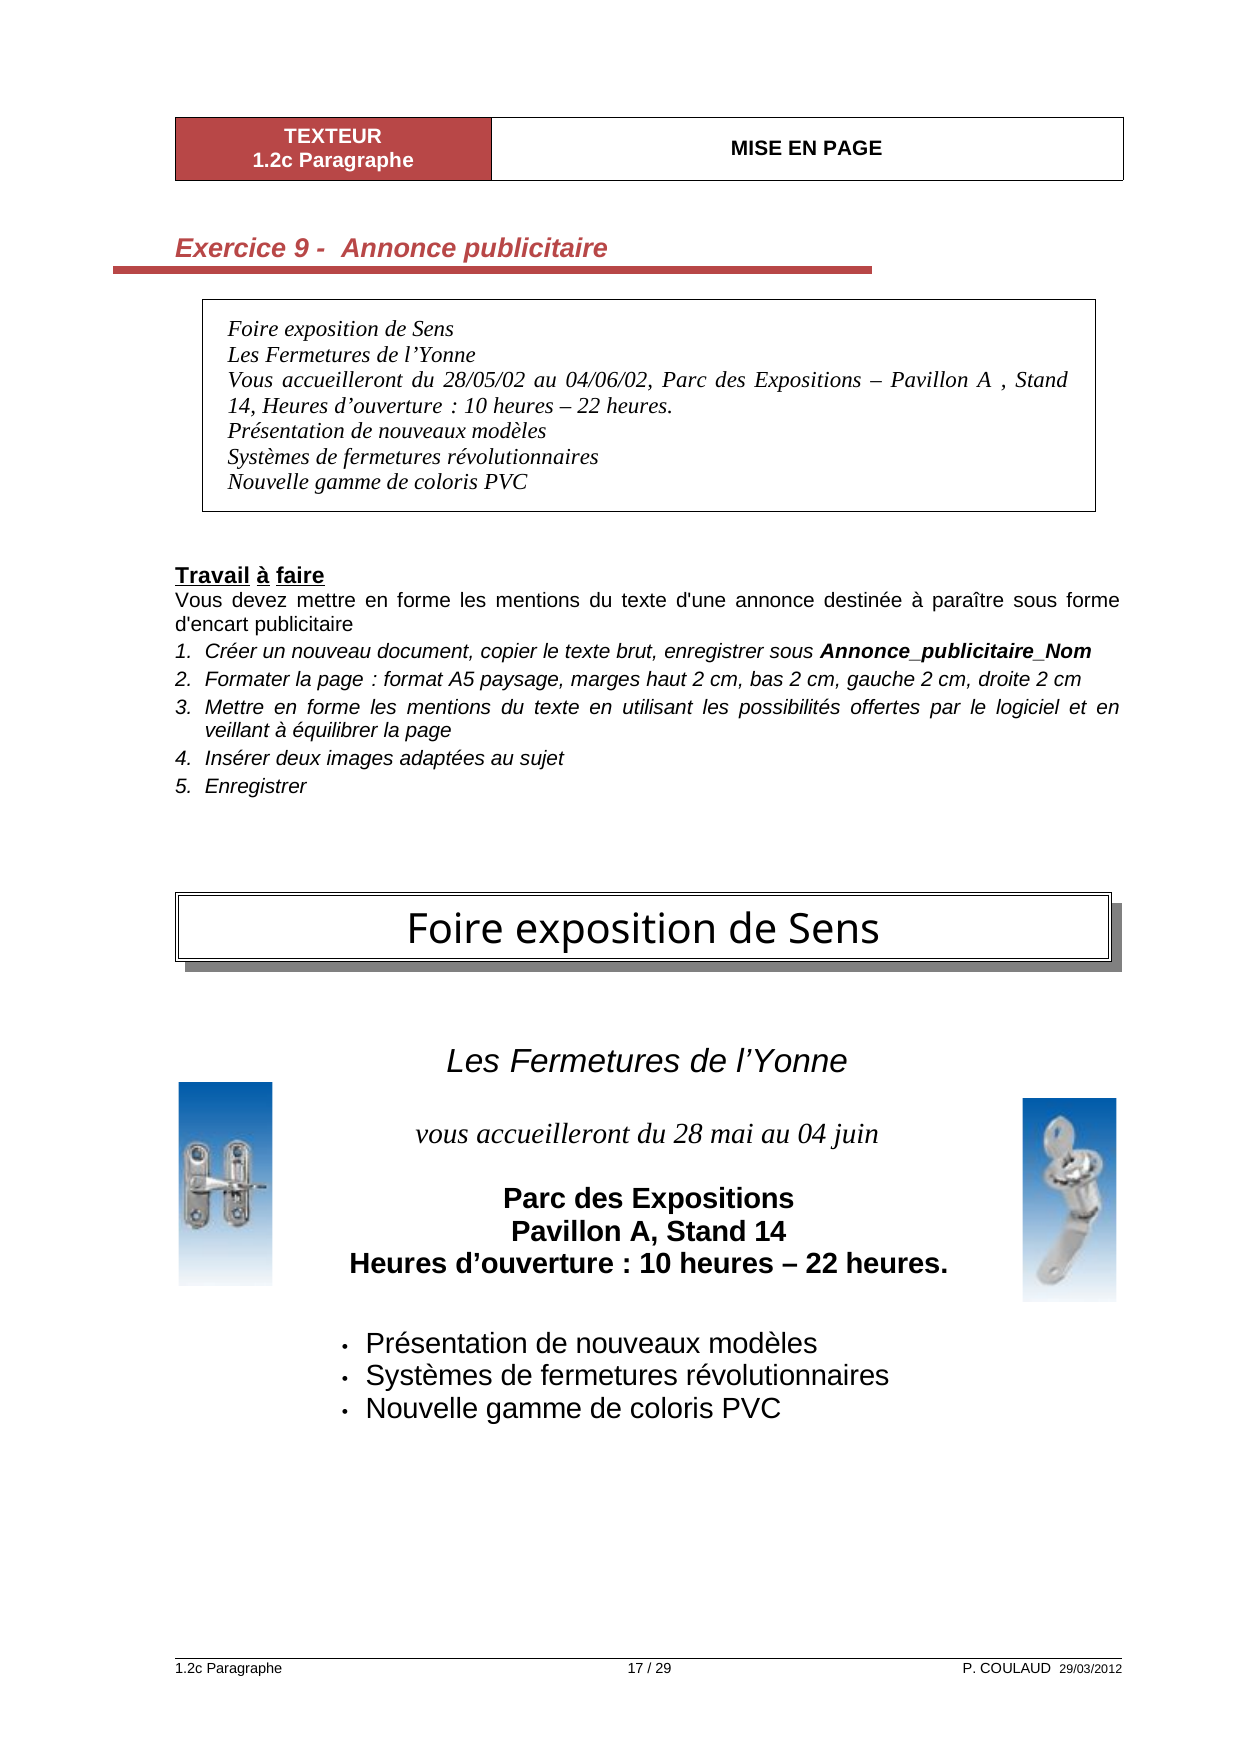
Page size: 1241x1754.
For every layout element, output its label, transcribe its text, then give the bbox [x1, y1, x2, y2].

text Parc des Expositions [273, 1182, 1022, 1215]
picture [178, 1082, 273, 1286]
subtitle Travail à faire [175, 563, 1122, 589]
text Foire exposition de Sens [203, 300, 1095, 325]
list Mettre en forme les mentions du texte en utilisant les possibilités offertes par le logiciel et en veillant à équilibrer la page [175, 695, 1122, 742]
text Nouvelle gamme de coloris PVC [203, 452, 1095, 511]
text Systèmes de fermetures révolutionnaires [203, 427, 1095, 452]
list Présentation de nouveaux modèles [342, 1327, 1122, 1359]
text Heures d’ouverture : 10 heures – 22 heures. [273, 1247, 1022, 1280]
text Vous accueilleront du 28/05/02 au 04/06/02, Parc des Expositions – Pavillon A , Stand 14, Heures d’ouverture : 10 heures – 22 heures. [203, 350, 1095, 401]
subtitle Annonce publicitaire [112, 230, 872, 274]
table_header MISE EN PAGE [492, 118, 1123, 180]
text Les Fermetures de l’Yonne [203, 325, 1095, 350]
picture [1022, 1098, 1117, 1302]
text vous accueilleront du 28 mai au 04 juin [273, 1117, 1022, 1150]
list Créer un nouveau document, copier le texte brut, enregistrer sous Annonce_publicitaire_Nom [175, 640, 1122, 663]
list Systèmes de fermetures révolutionnaires [342, 1359, 1122, 1392]
text Les Fermetures de l’Yonne [175, 1042, 1122, 1080]
text Présentation de nouveaux modèles [203, 401, 1095, 427]
list Formater la page : format A5 paysage, marges haut 2 cm, bas 2 cm, gauche 2 cm, droite 2 cm [175, 668, 1122, 691]
list Enregistrer [175, 774, 1122, 798]
text Pavillon A, Stand 14 [273, 1215, 1022, 1247]
list Nouvelle gamme de coloris PVC [342, 1392, 1122, 1424]
text Vous devez mettre en forme les mentions du texte d'une annonce destinée à paraître sous forme d'encart publicitaire [175, 589, 1122, 636]
list Insérer deux images adaptées au sujet [175, 747, 1122, 770]
